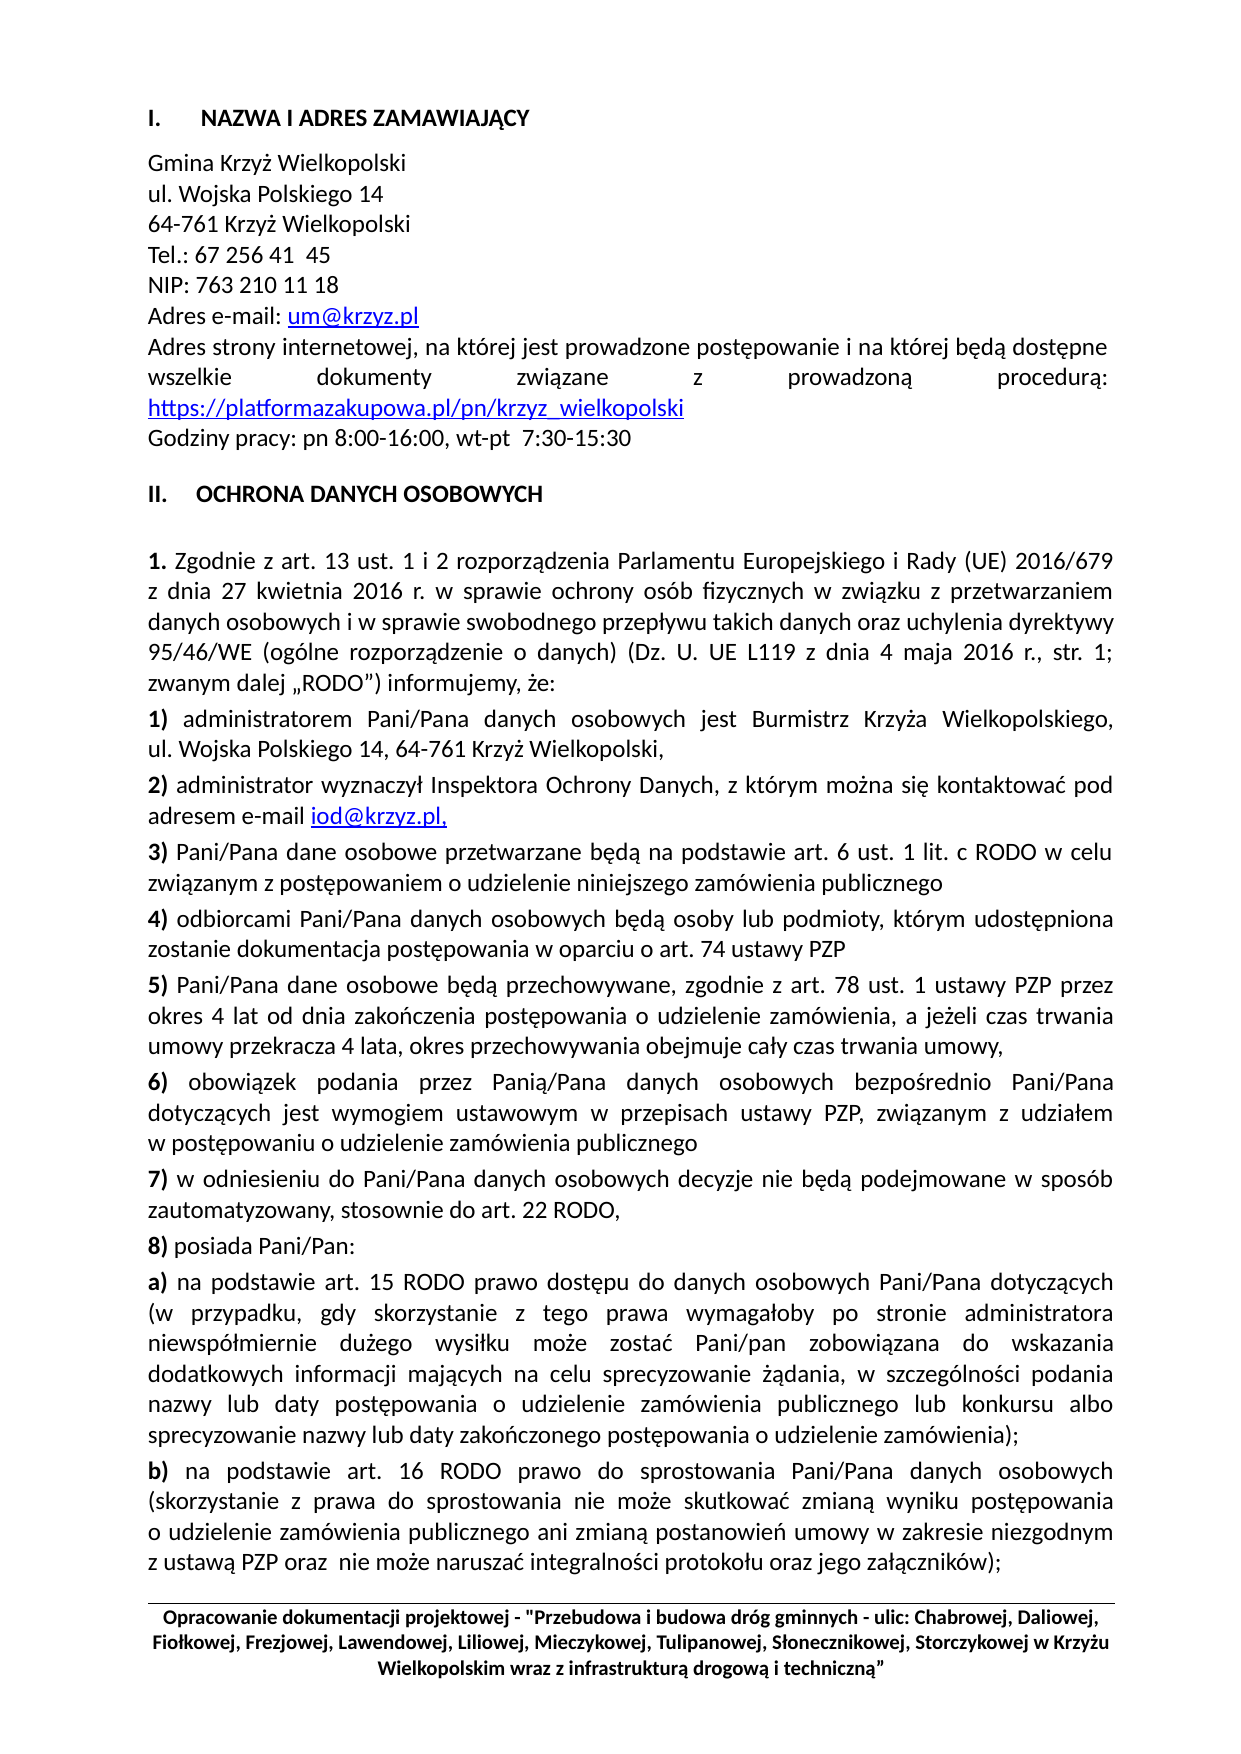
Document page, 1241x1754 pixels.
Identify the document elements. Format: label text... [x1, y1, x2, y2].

text a) na podstawie art. 15 RODO prawo dostępu do danych osobowych Pani/Pana dotyczących (w przypadku, gdy skorzystanie z tego prawa wymagałoby po stronie administratora niewspółmiernie dużego wysiłku może zostać Pani/pan zobowiązana do wskazania dodatkowych informacji mających na celu sprecyzowanie żądania, w szczególności podania nazwy lub daty postępowania o udzielenie zamówienia publicznego lub konkursu albo sprecyzowanie nazwy lub daty zakończonego postępowania o udzielenie zamówienia); [148, 1266, 1115, 1449]
text b) na podstawie art. 16 RODO prawo do sprostowania Pani/Pana danych osobowych (skorzystanie z prawa do sprostowania nie może skutkować zmianą wyniku postępowania o udzielenie zamówienia publicznego ani zmianą postanowień umowy w zakresie niezgodnym z ustawą PZP oraz nie może naruszać integralności protokołu oraz jego załączników); [148, 1455, 1115, 1577]
text 5) Pani/Pana dane osobowe będą przechowywane, zgodnie z art. 78 ust. 1 ustawy PZP przez okres 4 lat od dnia zakończenia postępowania o udzielenie zamówienia, a jeżeli czas trwania umowy przekracza 4 lata, okres przechowywania obejmuje cały czas trwania umowy, [148, 969, 1115, 1061]
text 64-761 Krzyż Wielkopolski [148, 208, 1115, 239]
text 7) w odniesieniu do Pani/Pana danych osobowych decyzje nie będą podejmowane w sposób zautomatyzowany, stosownie do art. 22 RODO, [148, 1163, 1115, 1224]
text 4) odbiorcami Pani/Pana danych osobowych będą osoby lub podmioty, którym udostępniona zostanie dokumentacja postępowania w oparciu o art. 74 ustawy PZP [148, 903, 1115, 964]
text 8) posiada Pani/Pan: [148, 1230, 1115, 1261]
text Adres strony internetowej, na której jest prowadzone postępowanie i na której będą dostępne wszelkie dokumenty związane z prowadzoną procedurą: https://platformazakupowa.pl/pn/krzyz_wielkopolski [148, 331, 1109, 422]
text NIP: 763 210 11 18 [148, 269, 1115, 300]
text 6) obowiązek podania przez Panią/Pana danych osobowych bezpośrednio Pani/Pana dotyczących jest wymogiem ustawowym w przepisach ustawy PZP, związanym z udziałem w postępowaniu o udzielenie zamówienia publicznego [148, 1066, 1115, 1158]
text 1. Zgodnie z art. 13 ust. 1 i 2 rozporządzenia Parlamentu Europejskiego i Rady (UE) 2016/679 z dnia 27 kwietnia 2016 r. w sprawie ochrony osób fizycznych w związku z przetwarzaniem danych osobowych i w sprawie swobodnego przepływu takich danych oraz uchylenia dyrektywy 95/46/WE (ogólne rozporządzenie o danych) (Dz. U. UE L119 z dnia 4 maja 2016 r., str. 1; zwanym dalej „RODO”) informujemy, że: [148, 545, 1115, 698]
text 3) Pani/Pana dane osobowe przetwarzane będą na podstawie art. 6 ust. 1 lit. c RODO w celu związanym z postępowaniem o udzielenie niniejszego zamówienia publicznego [148, 836, 1115, 897]
text Tel.: 67 256 41 45 [148, 239, 1115, 269]
text 1) administratorem Pani/Pana danych osobowych jest Burmistrz Krzyża Wielkopolskiego, ul. Wojska Polskiego 14, 64-761 Krzyż Wielkopolski, [148, 703, 1115, 764]
text Adres e-mail: um@krzyz.pl [148, 300, 1109, 331]
text Godziny pracy: pn 8:00-16:00, wt-pt 7:30-15:30 [148, 422, 1109, 453]
text Gmina Krzyż Wielkopolski [148, 147, 1115, 178]
text 2) administrator wyznaczył Inspektora Ochrony Danych, z którym można się kontaktować pod adresem e-mail iod@krzyz.pl, [148, 770, 1115, 831]
subtitle II. OCHRONA DANYCH OSOBOWYCH [148, 478, 1115, 508]
text I. NAZWA I ADRES ZAMAWIAJĄCY [148, 102, 1115, 132]
text ul. Wojska Polskiego 14 [148, 178, 1115, 208]
